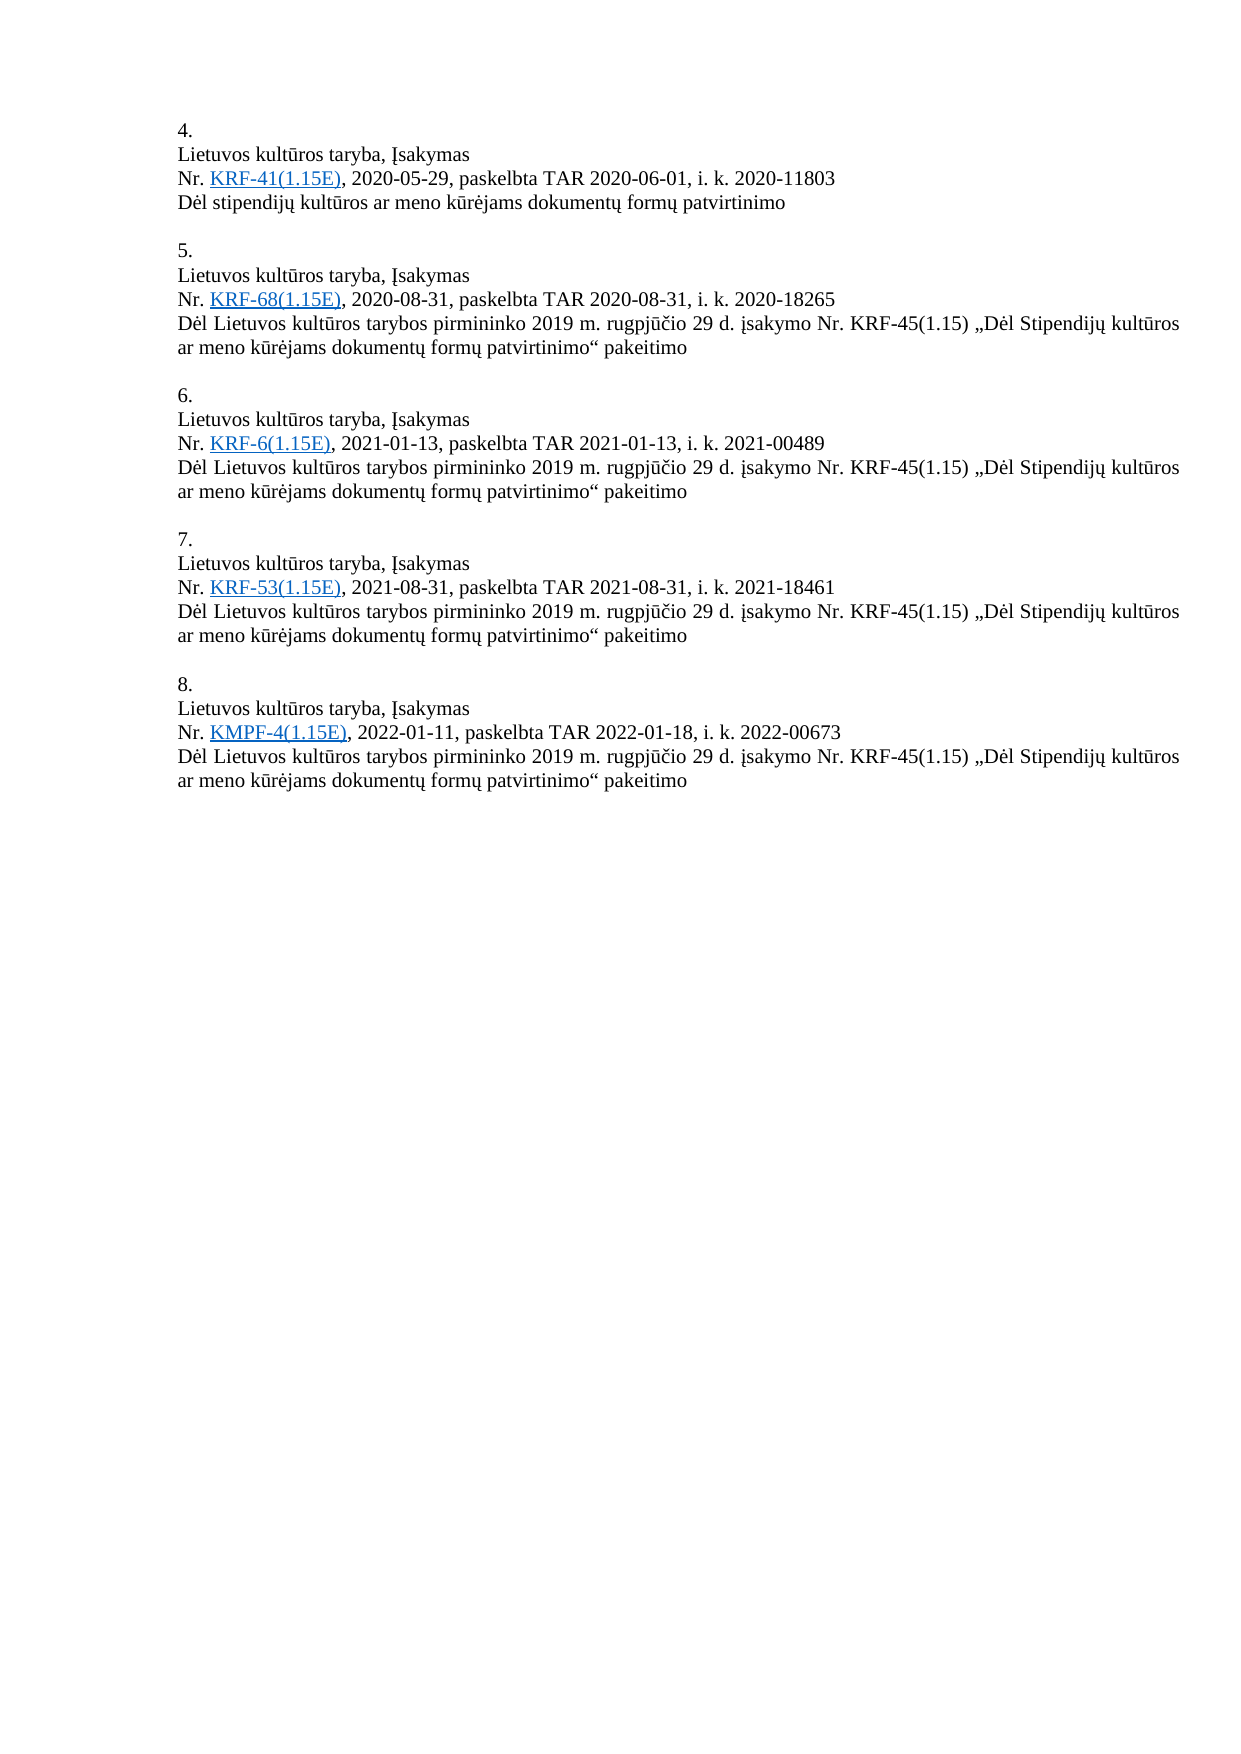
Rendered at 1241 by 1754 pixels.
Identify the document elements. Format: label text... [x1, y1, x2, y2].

text Lietuvos kultūros taryba, Įsakymas [177, 407, 1181, 431]
text Lietuvos kultūros taryba, Įsakymas [177, 551, 1181, 575]
text 5. [177, 238, 1181, 262]
text 6. [177, 383, 1181, 407]
text Dėl Lietuvos kultūros tarybos pirmininko 2019 m. rugpjūčio 29 d. įsakymo Nr. KRF-45(1.15) „Dėl Stipendijų kultūros ar meno kūrėjams dokumentų formų patvirtinimo“ pakeitimo [177, 455, 1181, 503]
text Nr. KRF-6(1.15E), 2021-01-13, paskelbta TAR 2021-01-13, i. k. 2021-00489 [177, 431, 1181, 455]
text Lietuvos kultūros taryba, Įsakymas [177, 142, 1181, 166]
text Lietuvos kultūros taryba, Įsakymas [177, 262, 1181, 287]
text Dėl stipendijų kultūros ar meno kūrėjams dokumentų formų patvirtinimo [177, 190, 1181, 214]
text Nr. KRF-41(1.15E), 2020-05-29, paskelbta TAR 2020-06-01, i. k. 2020-11803 [177, 166, 1181, 190]
text 8. [177, 672, 1181, 696]
text Dėl Lietuvos kultūros tarybos pirmininko 2019 m. rugpjūčio 29 d. įsakymo Nr. KRF-45(1.15) „Dėl Stipendijų kultūros ar meno kūrėjams dokumentų formų patvirtinimo“ pakeitimo [177, 744, 1181, 792]
text Nr. KRF-53(1.15E), 2021-08-31, paskelbta TAR 2021-08-31, i. k. 2021-18461 [177, 575, 1181, 599]
text 7. [177, 527, 1181, 551]
text Dėl Lietuvos kultūros tarybos pirmininko 2019 m. rugpjūčio 29 d. įsakymo Nr. KRF-45(1.15) „Dėl Stipendijų kultūros ar meno kūrėjams dokumentų formų patvirtinimo“ pakeitimo [177, 599, 1181, 647]
text Dėl Lietuvos kultūros tarybos pirmininko 2019 m. rugpjūčio 29 d. įsakymo Nr. KRF-45(1.15) „Dėl Stipendijų kultūros ar meno kūrėjams dokumentų formų patvirtinimo“ pakeitimo [177, 311, 1181, 359]
text Nr. KMPF-4(1.15E), 2022-01-11, paskelbta TAR 2022-01-18, i. k. 2022-00673 [177, 720, 1181, 744]
text Lietuvos kultūros taryba, Įsakymas [177, 696, 1181, 720]
text 4. [177, 118, 1181, 142]
text Nr. KRF-68(1.15E), 2020-08-31, paskelbta TAR 2020-08-31, i. k. 2020-18265 [177, 287, 1181, 311]
